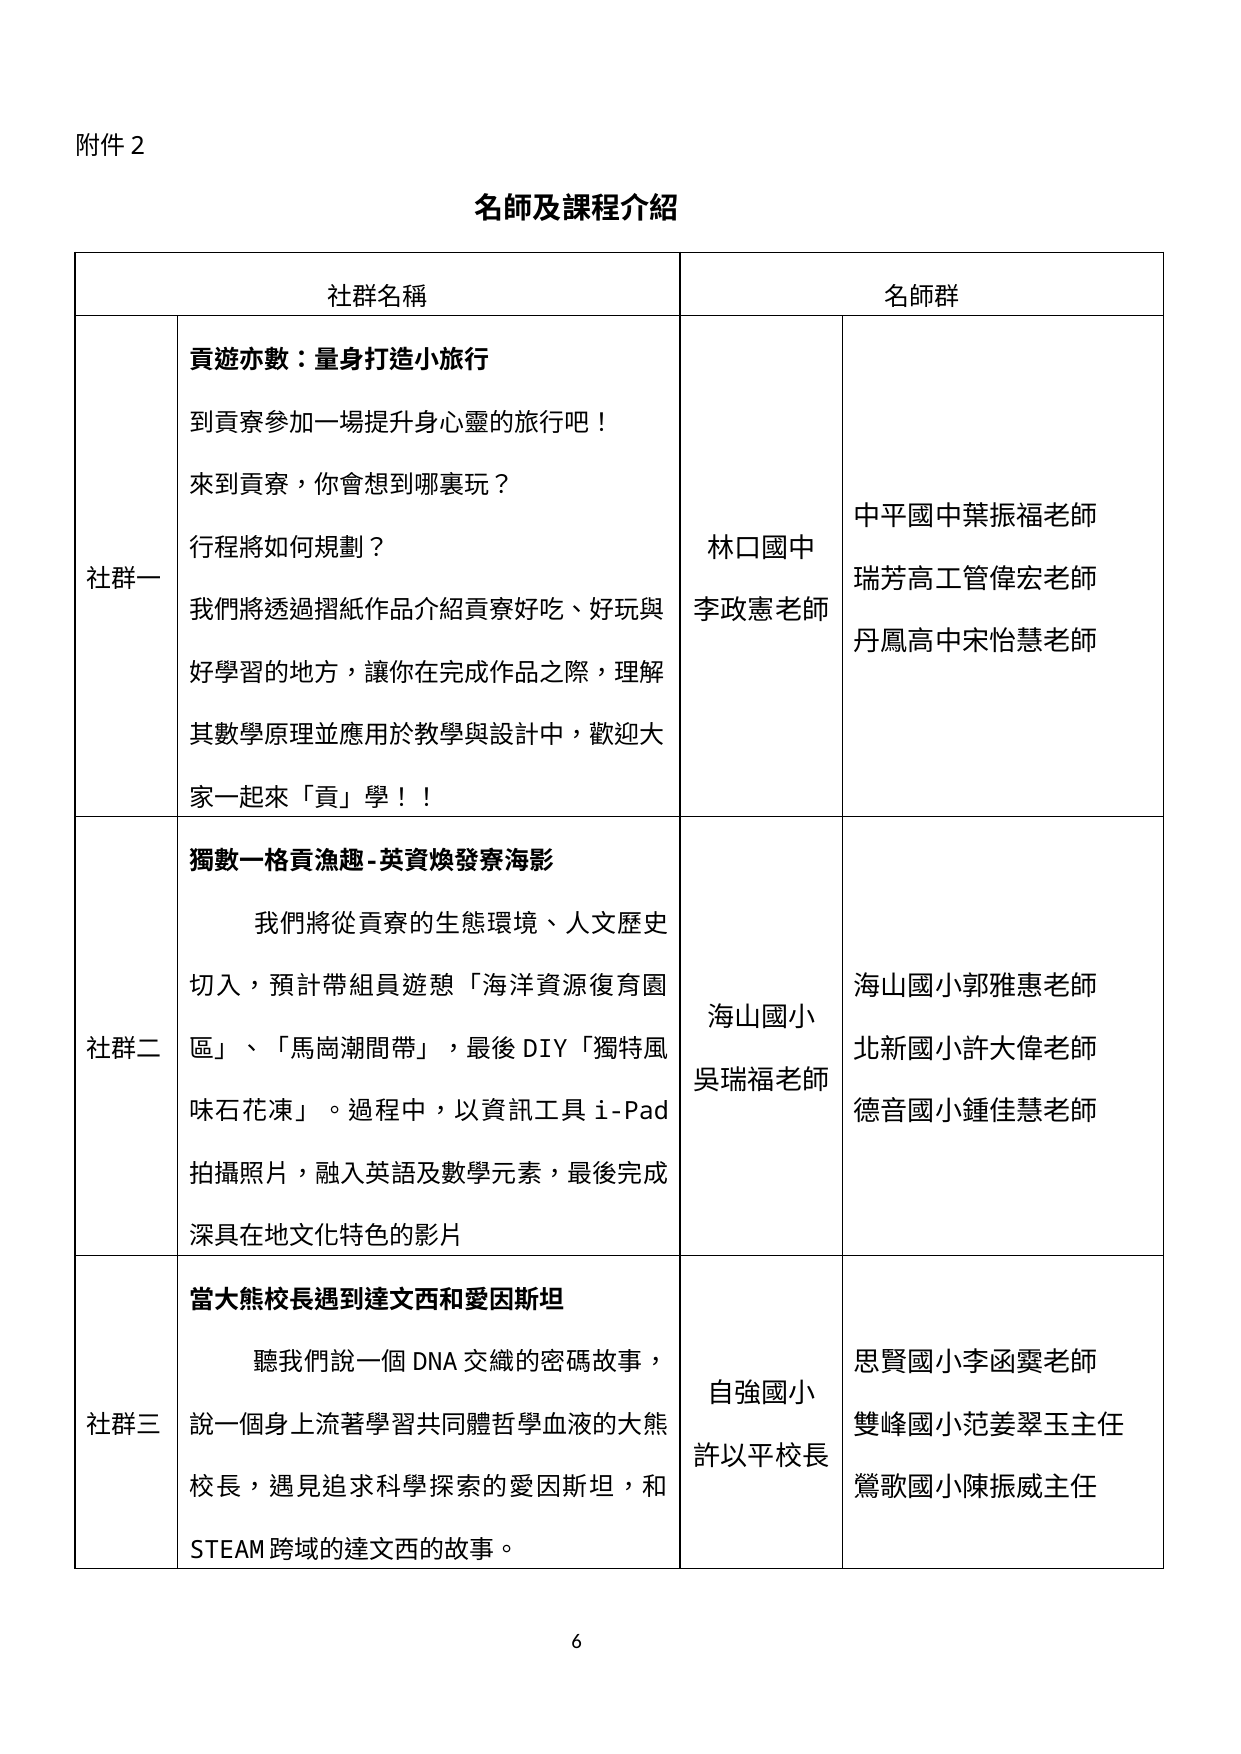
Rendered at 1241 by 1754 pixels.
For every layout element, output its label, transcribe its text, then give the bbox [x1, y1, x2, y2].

table_cell 林口國中 李政憲老師 [681, 316, 842, 816]
table_header 社群名稱 [76, 253, 679, 315]
table_cell 社群二 [76, 817, 177, 1255]
table_cell 貢遊亦數：量身打造小旅行 到貢寮參加一場提升身心靈的旅行吧！ 來到貢寮，你會想到哪裏玩？ 行程將如何規劃？ 我們將透過摺紙作品介紹貢寮好吃、好玩與好學習的地方，讓你在完成作品之際，理解其數學原理並應用於教學與設計中，歡迎大家一起來「貢」學！！ [178, 316, 679, 816]
table_cell 思賢國小李函霙老師 雙峰國小范姜翠玉主任 鶯歌國小陳振威主任 [843, 1256, 1163, 1568]
table_cell 海山國小 吳瑞福老師 [681, 817, 842, 1255]
text 名師及課程介紹 [75, 164, 1078, 227]
table_cell 社群一 [76, 316, 177, 816]
table_cell 社群三 [76, 1256, 177, 1568]
table_cell 獨數一格貢漁趣-英資煥發寮海影 我們將從貢寮的生態環境、人文歷史切入，預計帶組員遊憩「海洋資源復育園區」、「馬崗潮間帶」，最後DIY「獨特風味石花凍」。過程中，以資訊工具i-Pad拍攝照片，融入英語及數學元素，最後完成深具在地文化特色的影片 [178, 817, 679, 1255]
table_cell 中平國中葉振福老師 瑞芳高工管偉宏老師 丹鳳高中宋怡慧老師 [843, 316, 1163, 816]
table_cell 海山國小郭雅惠老師 北新國小許大偉老師 德音國小鍾佳慧老師 [843, 817, 1163, 1255]
table_cell 當大熊校長遇到達文西和愛因斯坦 聽我們說一個DNA交織的密碼故事，說一個身上流著學習共同體哲學血液的大熊校長，遇見追求科學探索的愛因斯坦，和STEAM跨域的達文西的故事。 [178, 1256, 679, 1568]
table_cell 自強國小 許以平校長 [681, 1256, 842, 1568]
table_header 名師群 [681, 253, 1163, 315]
text 附件2 [75, 102, 1078, 164]
